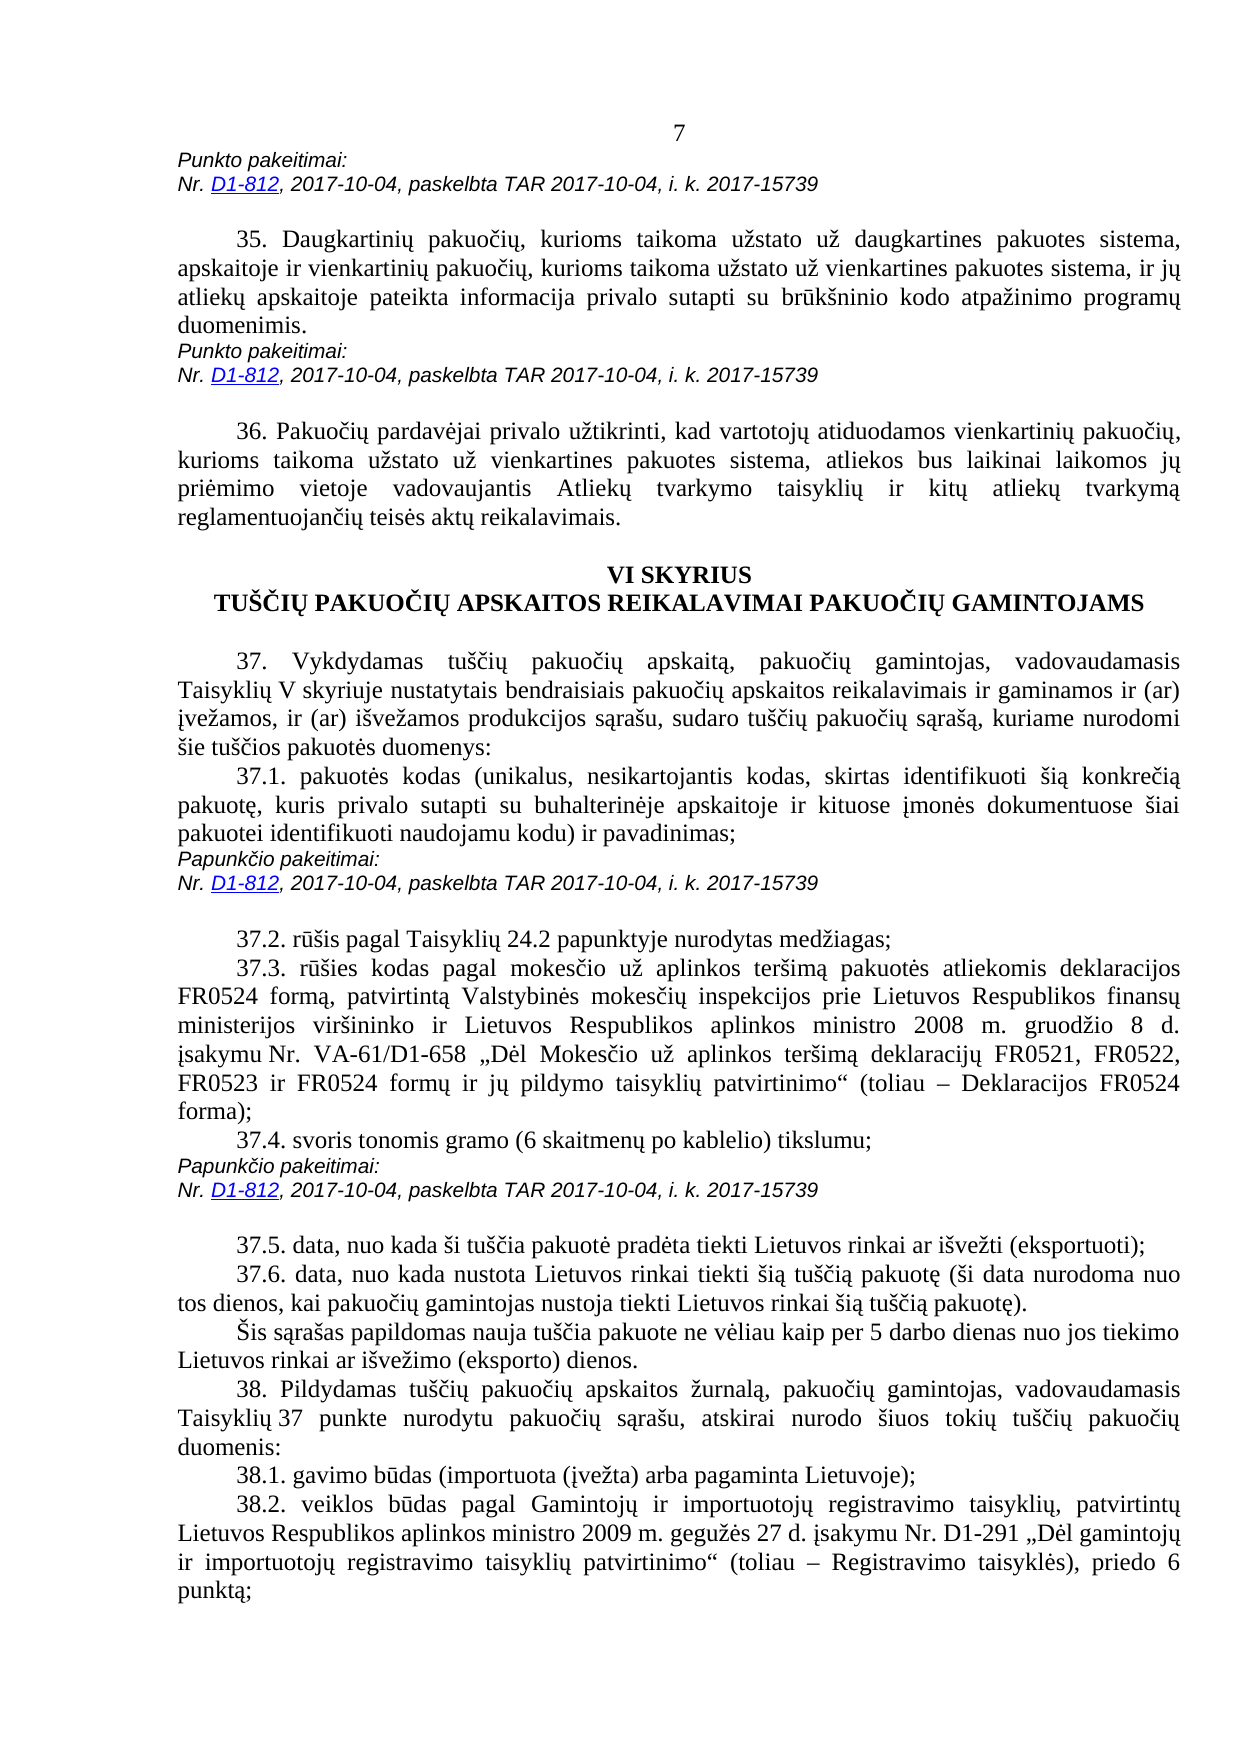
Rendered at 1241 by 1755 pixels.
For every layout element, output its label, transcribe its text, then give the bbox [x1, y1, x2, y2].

text Nr. D1-812, 2017-10-04, paskelbta TAR 2017-10-04, i. k. 2017-15739 [177, 871, 1181, 895]
text 37.1. pakuotės kodas (unikalus, nesikartojantis kodas, skirtas identifikuoti šią konkrečią pakuotę, kuris privalo sutapti su buhalterinėje apskaitoje ir kituose įmonės dokumentuose šiai pakuotei identifikuoti naudojamu kodu) ir pavadinimas; [177, 761, 1181, 847]
text Nr. D1-812, 2017-10-04, paskelbta TAR 2017-10-04, i. k. 2017-15739 [177, 1178, 1181, 1202]
text 37.6. data, nuo kada nustota Lietuvos rinkai tiekti šią tuščią pakuotę (ši data nurodoma nuo tos dienos, kai pakuočių gamintojas nustoja tiekti Lietuvos rinkai šią tuščią pakuotę). [177, 1259, 1181, 1317]
text Punkto pakeitimai: [177, 339, 1181, 363]
text 37. Vykdydamas tuščių pakuočių apskaitą, pakuočių gamintojas, vadovaudamasis Taisyklių V skyriuje nustatytais bendraisiais pakuočių apskaitos reikalavimais ir gaminamos ir (ar) įvežamos, ir (ar) išvežamos produkcijos sąrašu, sudaro tuščių pakuočių sąrašą, kuriame nurodomi šie tuščios pakuotės duomenys: [177, 646, 1181, 761]
text TUŠČIŲ PAKUOČIŲ APSKAITOS REIKALAVIMAI PAKUOČIŲ GAMINTOJAMS [177, 588, 1181, 617]
text Nr. D1-812, 2017-10-04, paskelbta TAR 2017-10-04, i. k. 2017-15739 [177, 363, 1181, 387]
text VI SKYRIUS [177, 560, 1181, 588]
text 36. Pakuočių pardavėjai privalo užtikrinti, kad vartotojų atiduodamos vienkartinių pakuočių, kurioms taikoma užstato už vienkartines pakuotes sistema, atliekos bus laikinai laikomos jų priėmimo vietoje vadovaujantis Atliekų tvarkymo taisyklių ir kitų atliekų tvarkymą reglamentuojančių teisės aktų reikalavimais. [177, 416, 1181, 531]
text 37.5. data, nuo kada ši tuščia pakuotė pradėta tiekti Lietuvos rinkai ar išvežti (eksportuoti); [177, 1231, 1181, 1259]
text 38.2. veiklos būdas pagal Gamintojų ir importuotojų registravimo taisyklių, patvirtintų Lietuvos Respublikos aplinkos ministro 2009 m. gegužės 27 d. įsakymu Nr. D1-291 „Dėl gamintojų ir importuotojų registravimo taisyklių patvirtinimo“ (toliau – Registravimo taisyklės), priedo 6 punktą; [177, 1489, 1181, 1604]
text Papunkčio pakeitimai: [177, 1154, 1181, 1178]
text 37.4. svoris tonomis gramo (6 skaitmenų po kablelio) tikslumu; [177, 1125, 1181, 1154]
text Punkto pakeitimai: [177, 148, 1181, 172]
text 38.1. gavimo būdas (importuota (įvežta) arba pagaminta Lietuvoje); [177, 1461, 1181, 1489]
text 37.3. rūšies kodas pagal mokesčio už aplinkos teršimą pakuotės atliekomis deklaracijos FR0524 formą, patvirtintą Valstybinės mokesčių inspekcijos prie Lietuvos Respublikos finansų ministerijos viršininko ir Lietuvos Respublikos aplinkos ministro 2008 m. gruodžio 8 d. įsakymu Nr. VA-61/D1-658 „Dėl Mokesčio už aplinkos teršimą deklaracijų FR0521, FR0522, FR0523 ir FR0524 formų ir jų pildymo taisyklių patvirtinimo“ (toliau – Deklaracijos FR0524 forma); [177, 953, 1181, 1125]
text Šis sąrašas papildomas nauja tuščia pakuote ne vėliau kaip per 5 darbo dienas nuo jos tiekimo Lietuvos rinkai ar išvežimo (eksporto) dienos. [177, 1317, 1181, 1374]
text 35. Daugkartinių pakuočių, kurioms taikoma užstato už daugkartines pakuotes sistema, apskaitoje ir vienkartinių pakuočių, kurioms taikoma užstato už vienkartines pakuotes sistema, ir jų atliekų apskaitoje pateikta informacija privalo sutapti su brūkšninio kodo atpažinimo programų duomenimis. [177, 224, 1181, 339]
text Nr. D1-812, 2017-10-04, paskelbta TAR 2017-10-04, i. k. 2017-15739 [177, 172, 1181, 196]
text 38. Pildydamas tuščių pakuočių apskaitos žurnalą, pakuočių gamintojas, vadovaudamasis Taisyklių 37 punkte nurodytu pakuočių sąrašu, atskirai nurodo šiuos tokių tuščių pakuočių duomenis: [177, 1374, 1181, 1461]
text 37.2. rūšis pagal Taisyklių 24.2 papunktyje nurodytas medžiagas; [177, 924, 1181, 953]
text Papunkčio pakeitimai: [177, 847, 1181, 871]
